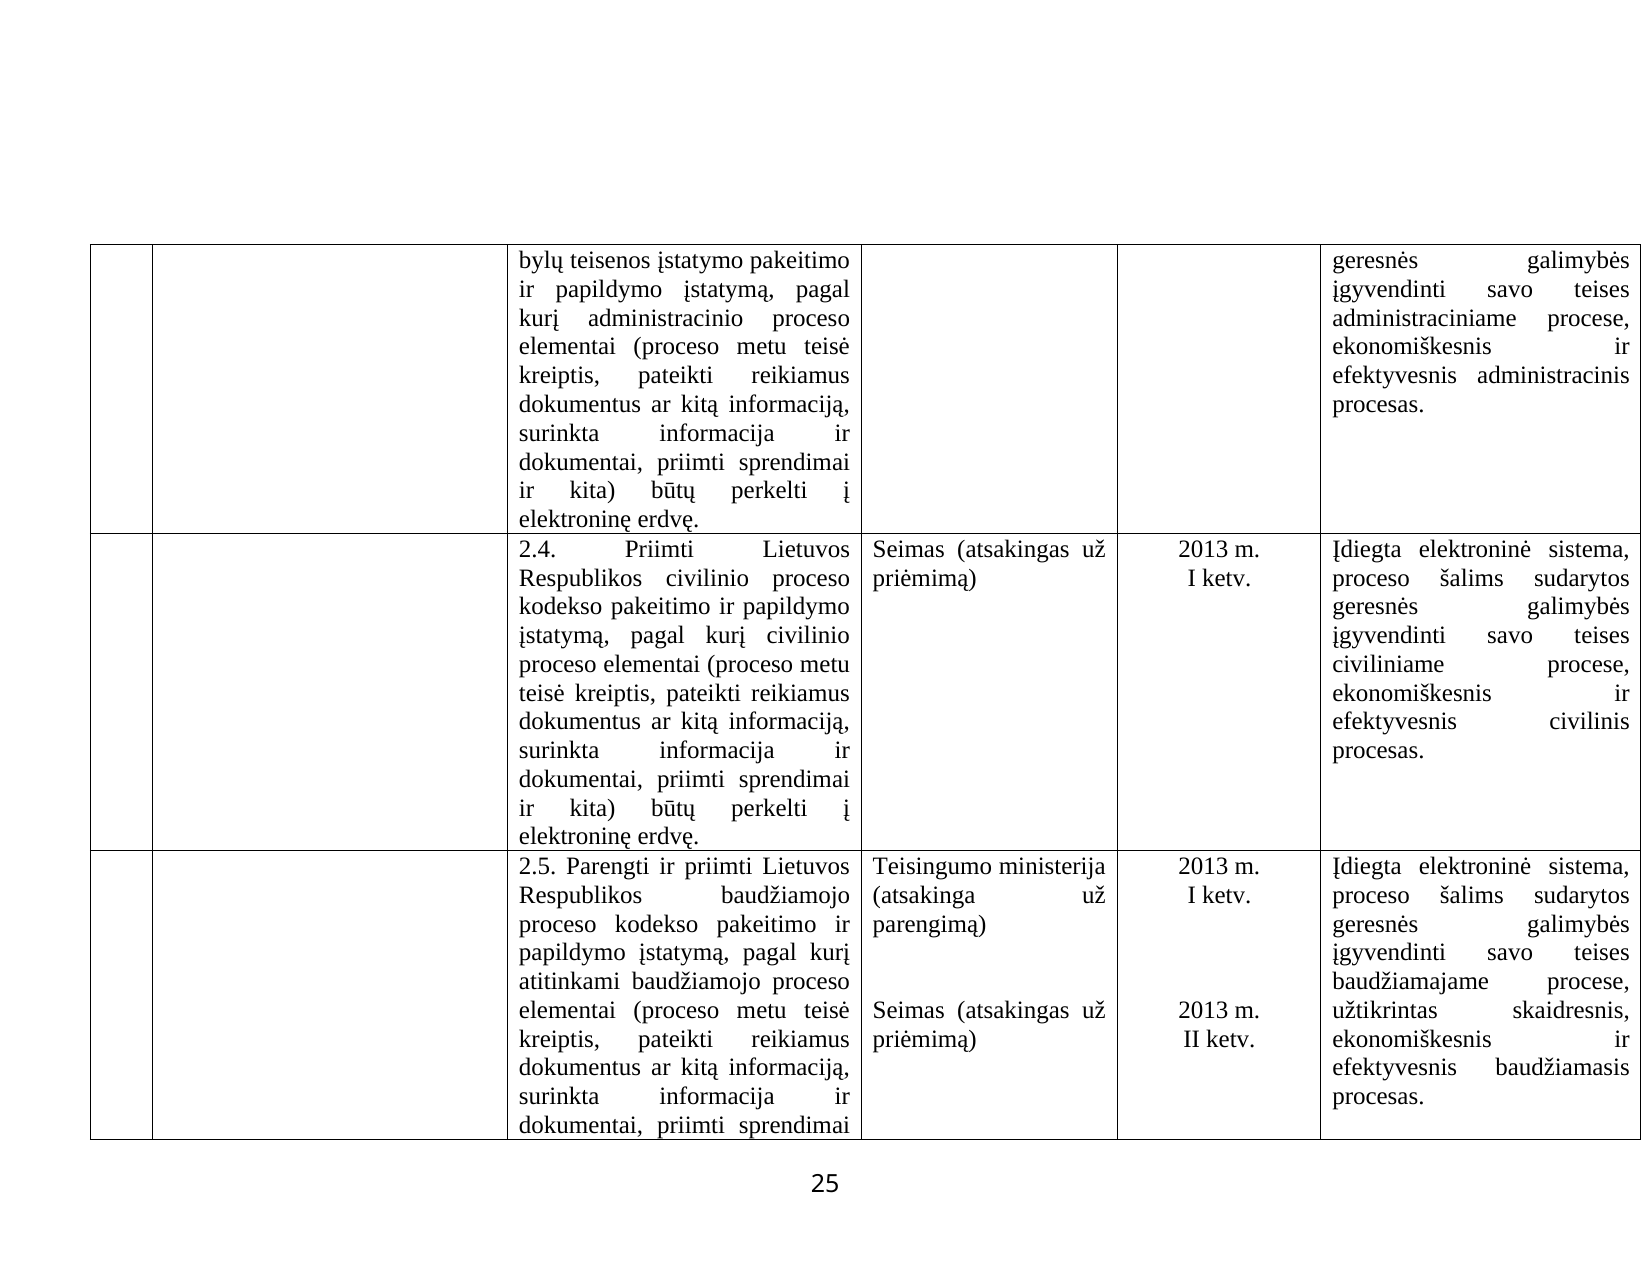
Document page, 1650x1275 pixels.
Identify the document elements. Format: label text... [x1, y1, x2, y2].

table_cell [153, 534, 507, 850]
table_cell Teisingumo ministerija (atsakinga už parengimą) Seimas (atsakingas už priėmimą) [862, 851, 1117, 1139]
table_cell 2013 m. I ketv. [1118, 534, 1320, 850]
table_cell [1118, 245, 1320, 533]
table_cell [153, 245, 507, 533]
table_cell [91, 851, 152, 1139]
table_cell 2.4. Priimti Lietuvos Respublikos civilinio proceso kodekso pakeitimo ir papildymo įstatymą, pagal kurį civilinio proceso elementai (proceso metu teisė kreiptis, pateikti reikiamus dokumentus ar kitą informaciją, surinkta informacija ir dokumentai, priimti sprendimai ir kita) būtų perkelti į elektroninę erdvę. [508, 534, 861, 850]
table_cell Seimas (atsakingas už priėmimą) [862, 245, 1117, 533]
table_cell [153, 851, 507, 1139]
table_cell 2013 m. I ketv. 2013 m. II ketv. [1118, 851, 1320, 1139]
table_cell Įdiegta elektroninė sistema, proceso šalims sudarytos geresnės galimybės įgyvendinti savo teises baudžiamajame procese, užtikrintas skaidresnis, ekonomiškesnis ir efektyvesnis baudžiamasis procesas. [1321, 851, 1640, 1139]
table_cell [91, 534, 152, 850]
table_cell [91, 245, 152, 533]
table_cell Seimas (atsakingas už priėmimą) [862, 534, 1117, 850]
table_cell geresnės galimybės įgyvendinti savo teises administraciniame procese, ekonomiškesnis ir efektyvesnis administracinis procesas. [1321, 245, 1640, 533]
table_cell 2.5. Parengti ir priimti Lietuvos Respublikos baudžiamojo proceso kodekso pakeitimo ir papildymo įstatymą, pagal kurį atitinkami baudžiamojo proceso elementai (proceso metu teisė kreiptis, pateikti reikiamus dokumentus ar kitą informaciją, surinkta informacija ir dokumentai, priimti sprendimai [508, 851, 861, 1139]
table_cell Įdiegta elektroninė sistema, proceso šalims sudarytos geresnės galimybės įgyvendinti savo teises civiliniame procese, ekonomiškesnis ir efektyvesnis civilinis procesas. [1321, 534, 1640, 850]
table_cell bylų teisenos įstatymo pakeitimo ir papildymo įstatymą, pagal kurį administracinio proceso elementai (proceso metu teisė kreiptis, pateikti reikiamus dokumentus ar kitą informaciją, surinkta informacija ir dokumentai, priimti sprendimai ir kita) būtų perkelti į elektroninę erdvę. [508, 245, 861, 533]
